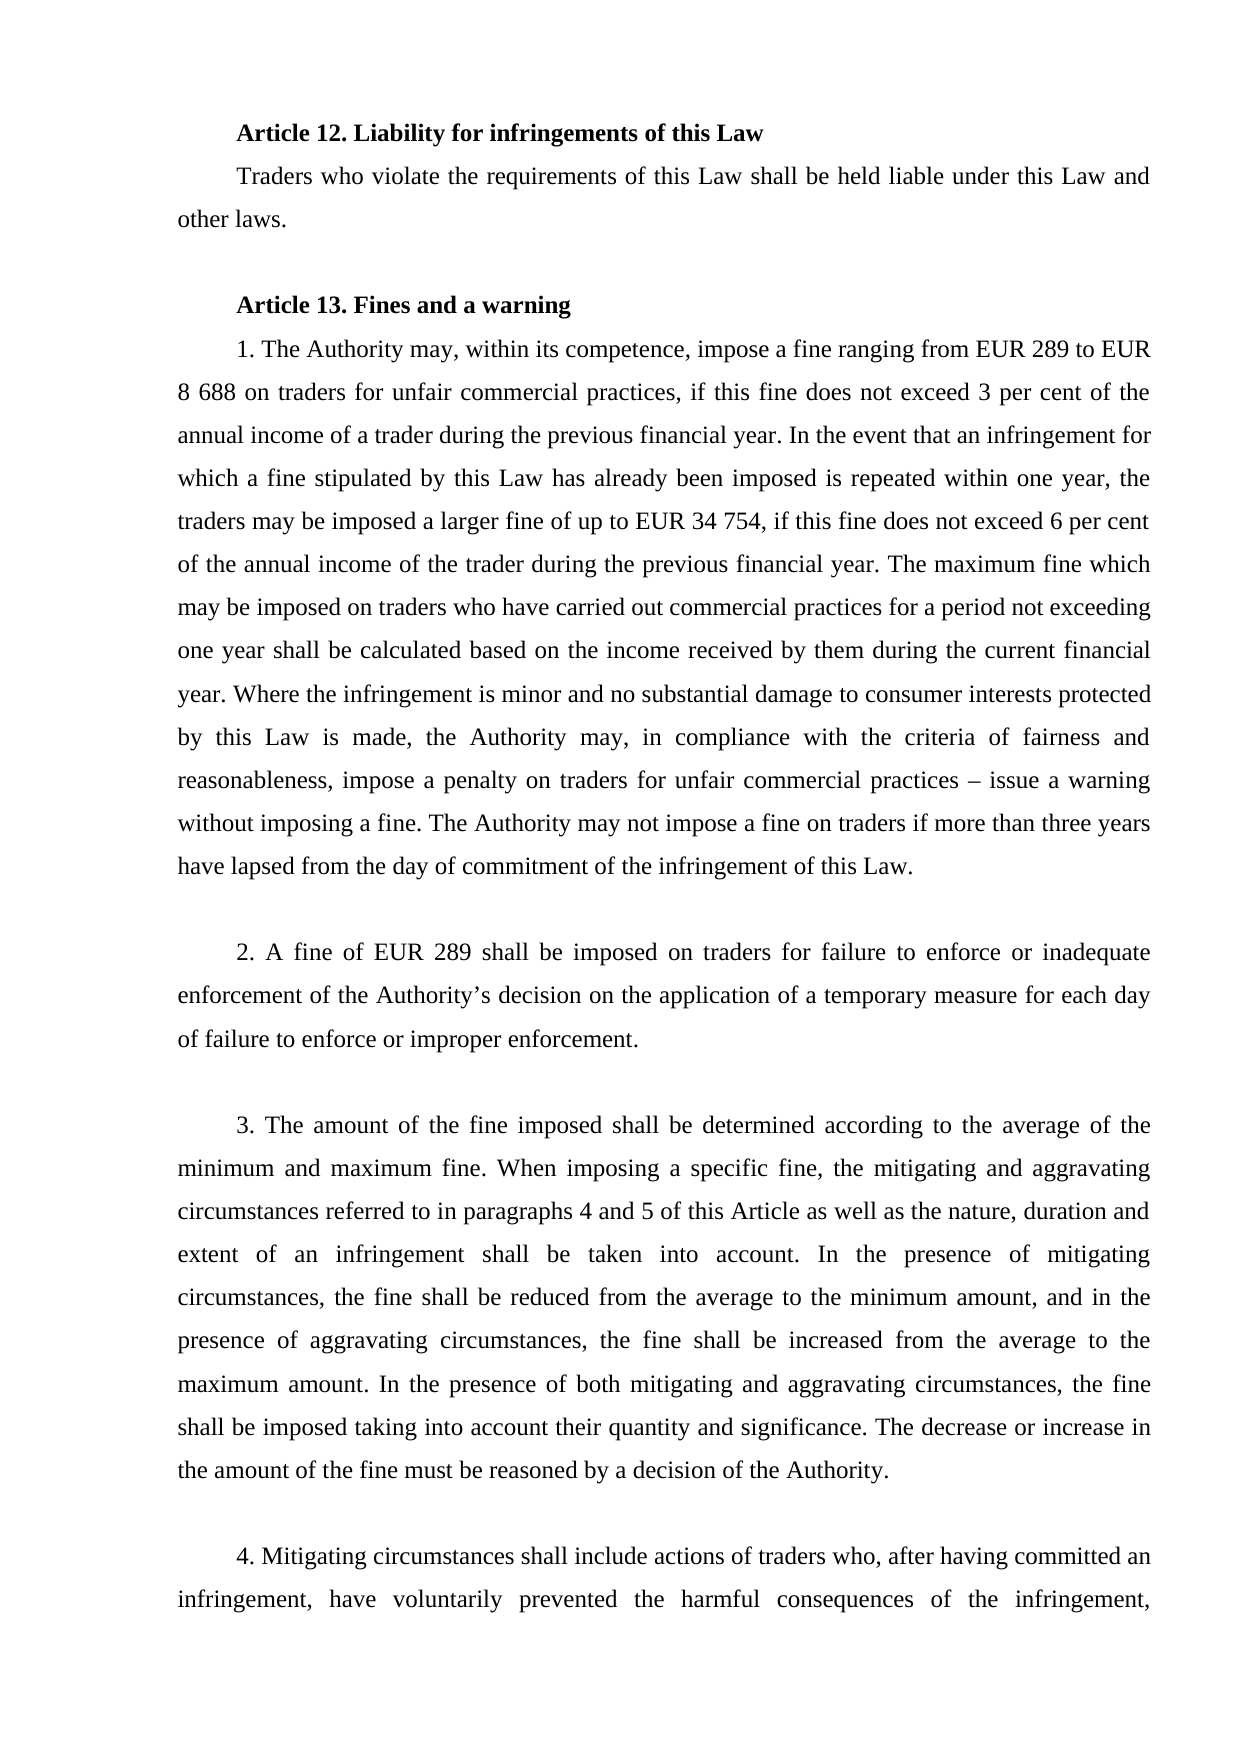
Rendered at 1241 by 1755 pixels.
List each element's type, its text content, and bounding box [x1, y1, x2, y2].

text 2. A fine of EUR 289 shall be imposed on traders for failure to enforce or inadequate enforcement of the Authority’s decision on the application of a temporary measure for each day of failure to enforce or improper enforcement. [177, 937, 1152, 1052]
text Traders who violate the requirements of this Law shall be held liable under this Law and other laws. [177, 161, 1152, 233]
text Article 13. Fines and a warning [177, 291, 1152, 319]
text 1. The Authority may, within its competence, impose a fine ranging from EUR 289 to EUR 8 688 on traders for unfair commercial practices, if this fine does not exceed 3 per cent of the annual income of a trader during the previous financial year. In the event that an infringement for which a fine stipulated by this Law has already been imposed is repeated within one year, the traders may be imposed a larger fine of up to EUR 34 754, if this fine does not exceed 6 per cent of the annual income of the trader during the previous financial year. The maximum fine which may be imposed on traders who have carried out commercial practices for a period not exceeding one year shall be calculated based on the income received by them during the current financial year. Where the infringement is minor and no substantial damage to consumer interests protected by this Law is made, the Authority may, in compliance with the criteria of fairness and reasonableness, impose a penalty on traders for unfair commercial practices – issue a warning without imposing a fine. The Authority may not impose a fine on traders if more than three years have lapsed from the day of commitment of the infringement of this Law. [177, 334, 1152, 880]
text 3. The amount of the fine imposed shall be determined according to the average of the minimum and maximum fine. When imposing a specific fine, the mitigating and aggravating circumstances referred to in paragraphs 4 and 5 of this Article as well as the nature, duration and extent of an infringement shall be taken into account. In the presence of mitigating circumstances, the fine shall be reduced from the average to the minimum amount, and in the presence of aggravating circumstances, the fine shall be increased from the average to the maximum amount. In the presence of both mitigating and aggravating circumstances, the fine shall be imposed taking into account their quantity and significance. The decrease or increase in the amount of the fine must be reasoned by a decision of the Authority. [177, 1110, 1152, 1484]
text Article 12. Liability for infringements of this Law [177, 118, 1152, 147]
text 4. Mitigating circumstances shall include actions of traders who, after having committed an infringement, have voluntarily prevented the harmful consequences of the infringement, [177, 1541, 1152, 1613]
